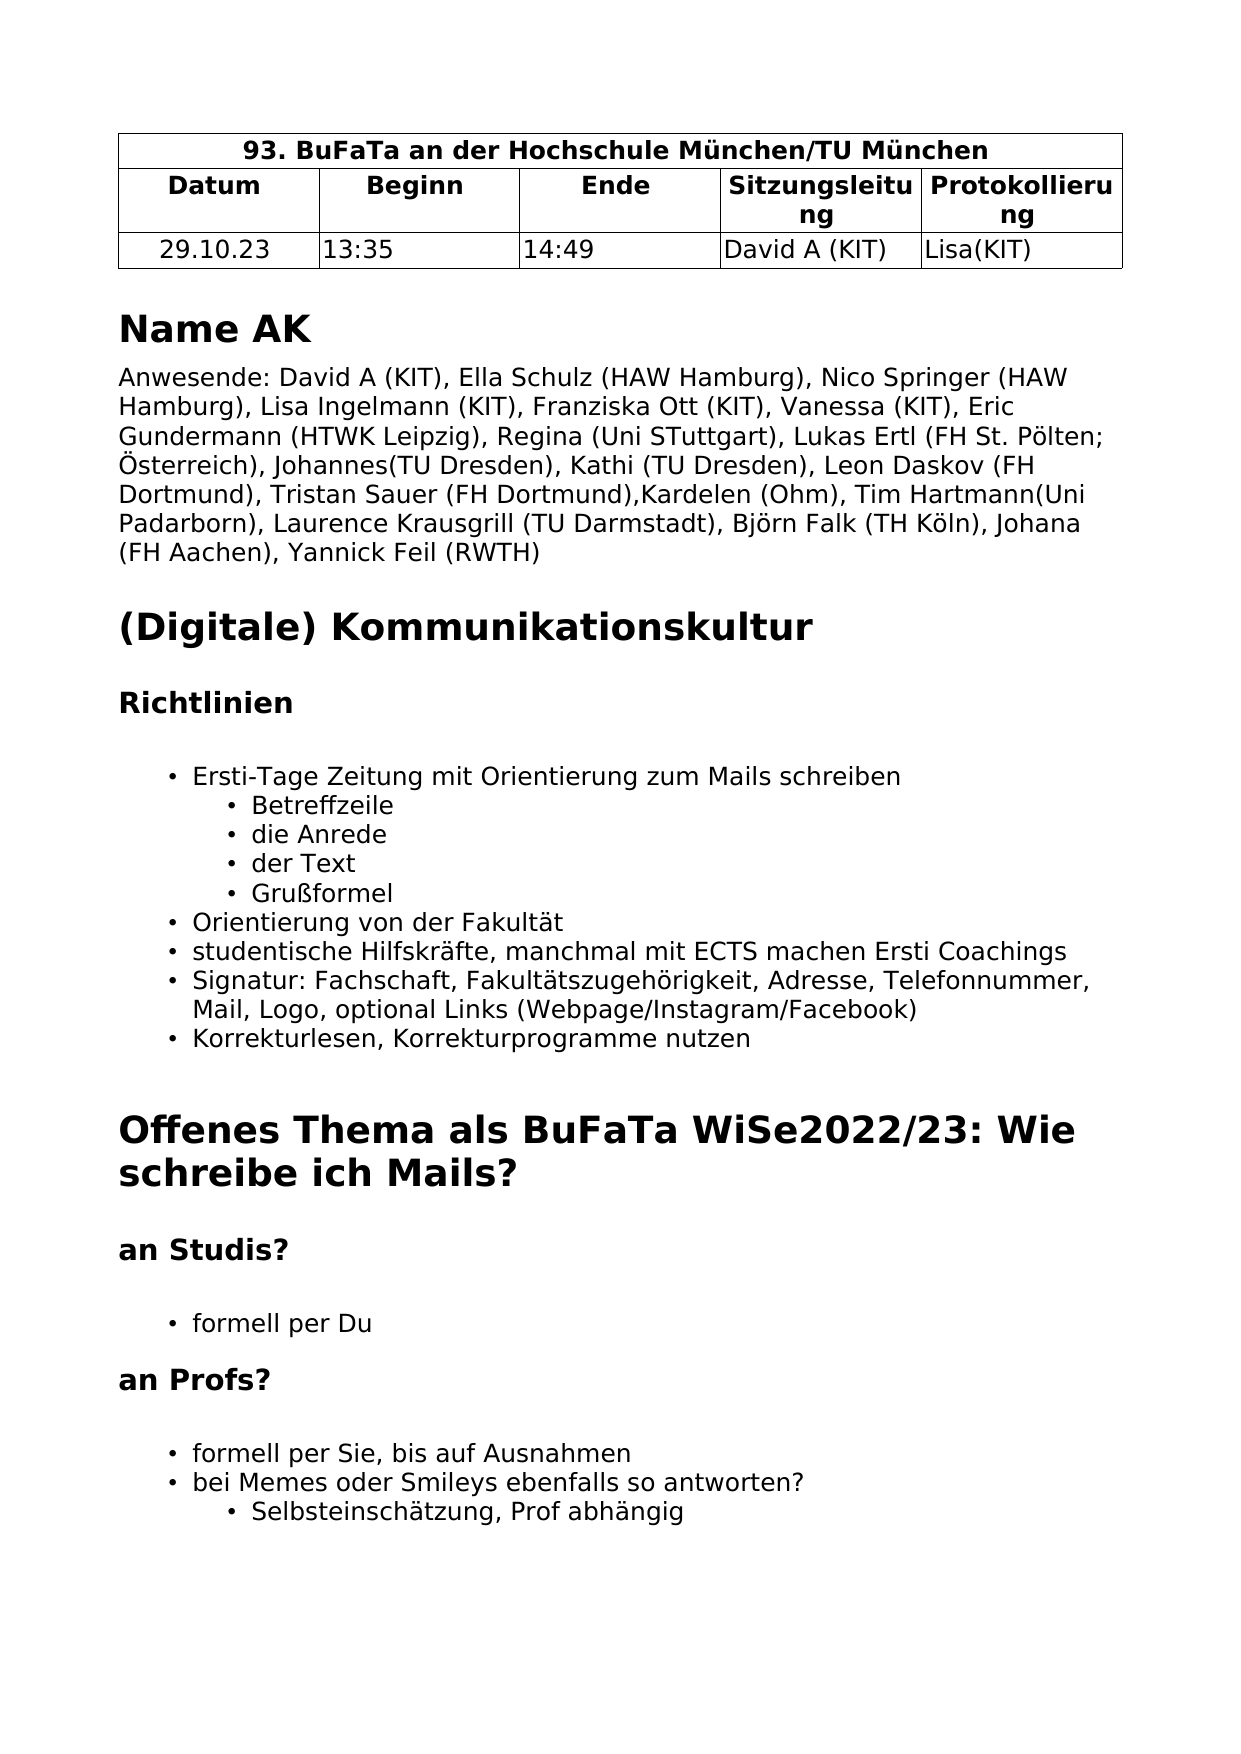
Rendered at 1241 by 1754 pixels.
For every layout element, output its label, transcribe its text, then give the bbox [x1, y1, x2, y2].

list Korrekturlesen, Korrekturprogramme nutzen [177, 1025, 1122, 1054]
table_cell 14:49 [520, 233, 720, 267]
list Orientierung von der Fakultät [177, 908, 1122, 937]
list Selbsteinschätzung, Prof abhängig [236, 1497, 1122, 1527]
subtitle an Studis? [118, 1233, 1122, 1267]
subtitle an Profs? [118, 1363, 1122, 1397]
list bei Memes oder Smileys ebenfalls so antworten? [177, 1468, 1122, 1497]
list Betreffzeile [236, 791, 1122, 821]
table_cell Datum [119, 169, 319, 232]
subtitle Richtlinien [118, 686, 1122, 720]
table_cell Protokollierung [922, 169, 1122, 232]
table_cell Sitzungsleitung [721, 169, 921, 232]
list studentische Hilfskräfte, manchmal mit ECTS machen Ersti Coachings [177, 937, 1122, 966]
table_cell Beginn [320, 169, 519, 232]
table_cell 29.10.23 [119, 233, 319, 267]
list Grußformel [236, 879, 1122, 908]
list formell per Du [177, 1309, 1122, 1338]
table_cell 13:35 [320, 233, 519, 267]
subtitle Name AK [118, 307, 1122, 351]
subtitle (Digitale) Kommunikationskultur [118, 605, 1122, 649]
table_header 93. BuFaTa an der Hochschule München/TU München [119, 134, 1122, 168]
subtitle Offenes Thema als BuFaTa WiSe2022/23: Wie schreibe ich Mails? [118, 1108, 1122, 1196]
table_cell Lisa(KIT) [922, 233, 1122, 267]
table_cell David A (KIT) [721, 233, 921, 267]
list die Anrede [236, 821, 1122, 850]
table_cell Ende [520, 169, 720, 232]
text Anwesende: David A (KIT), Ella Schulz (HAW Hamburg), Nico Springer (HAW Hamburg), Lisa Ingelmann (KIT), Franziska Ott (KIT), Vanessa (KIT), Eric Gundermann (HTWK Leipzig), Regina (Uni STuttgart), Lukas Ertl (FH St. Pölten; Österreich), Johannes(TU Dresden), Kathi (TU Dresden), Leon Daskov (FH Dortmund), Tristan Sauer (FH Dortmund),Kardelen (Ohm), Tim Hartmann(Uni Padarborn), Laurence Krausgrill (TU Darmstadt), Björn Falk (TH Köln), Johana (FH Aachen), Yannick Feil (RWTH) [118, 363, 1122, 568]
list der Text [236, 850, 1122, 879]
list Ersti-Tage Zeitung mit Orientierung zum Mails schreiben [177, 762, 1122, 791]
list formell per Sie, bis auf Ausnahmen [177, 1439, 1122, 1468]
list Signatur: Fachschaft, Fakultätszugehörigkeit, Adresse, Telefonnummer, Mail, Logo, optional Links (Webpage/Instagram/Facebook) [177, 966, 1122, 1025]
